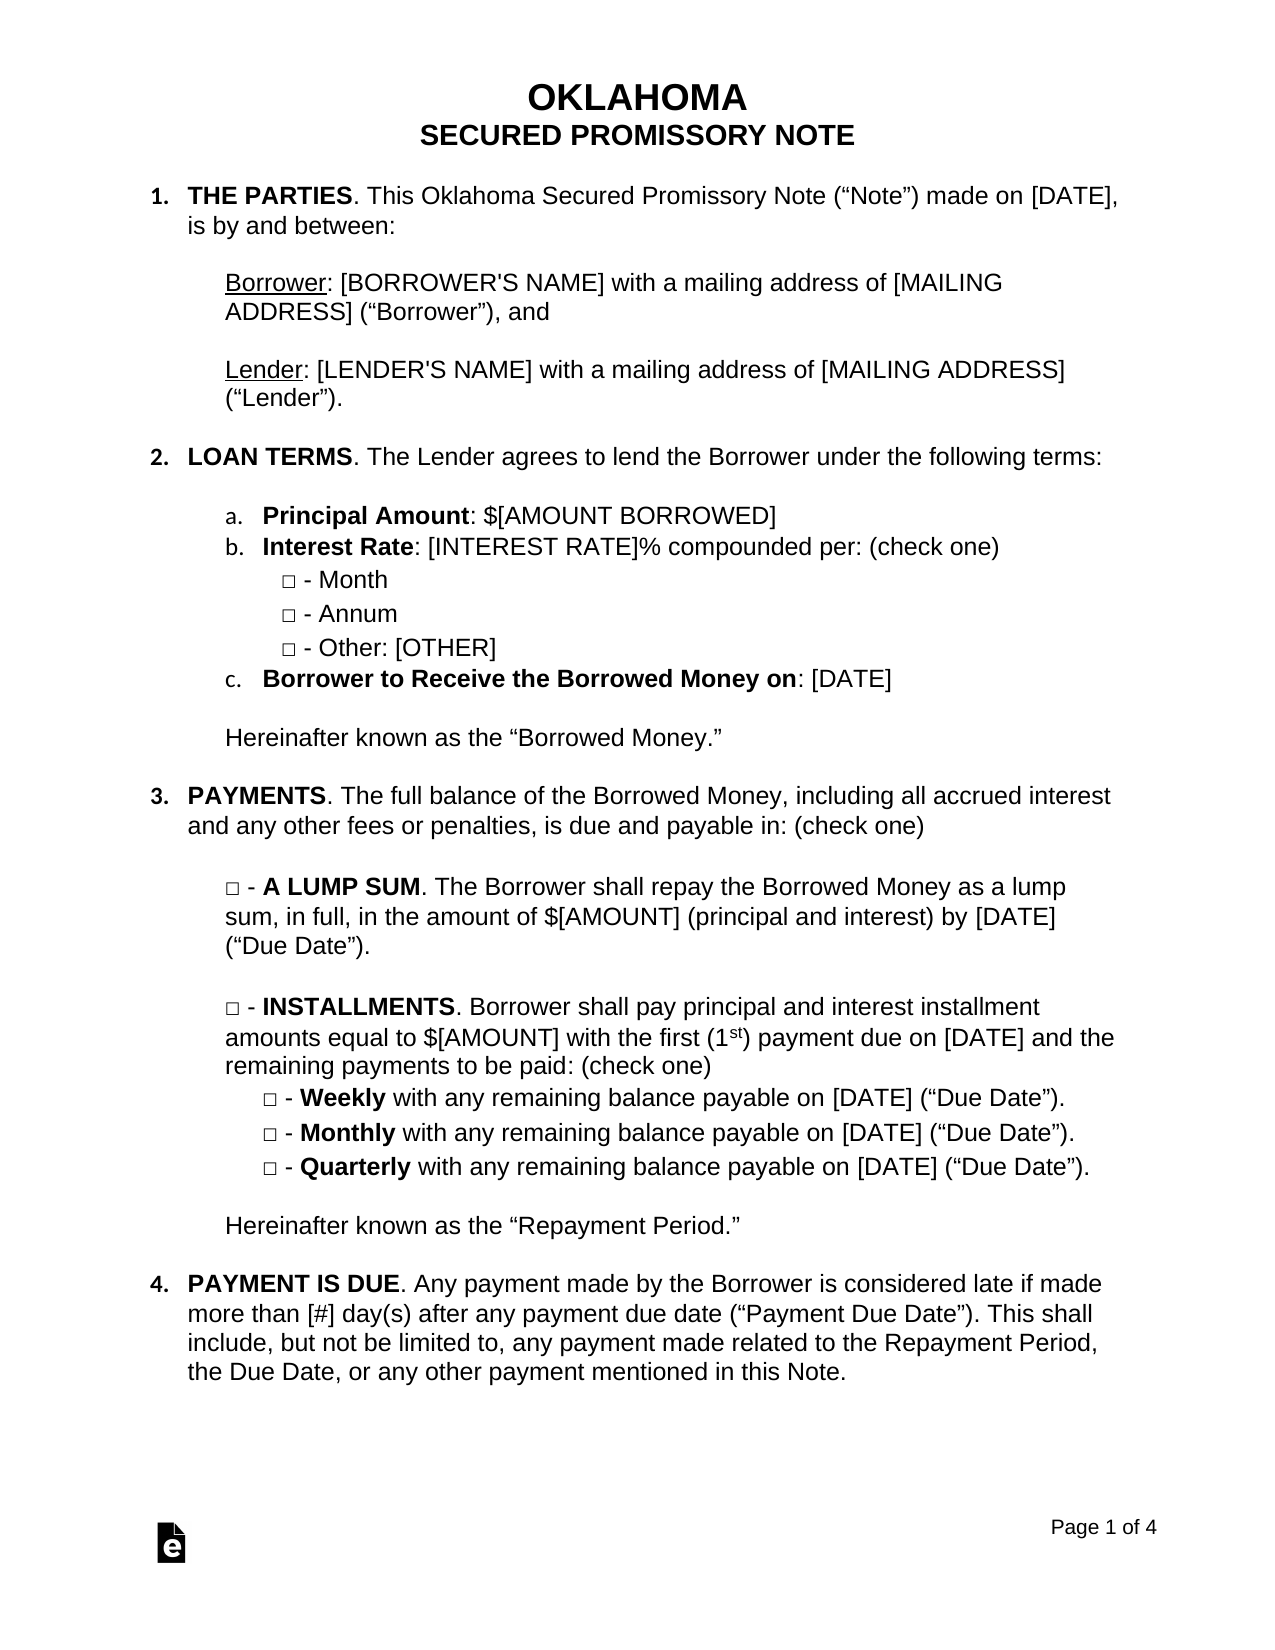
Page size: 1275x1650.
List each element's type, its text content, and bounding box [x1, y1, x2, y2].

text Hereinafter known as the “Borrowed Money.” [225, 723, 1125, 751]
subtitle OKLAHOMA [150, 75, 1125, 118]
list Borrower to Receive the Borrowed Money on: [DATE] [225, 663, 1125, 694]
text ☐ - Other: [OTHER] [281, 629, 1125, 663]
list LOAN TERMS. The Lender agrees to lend the Borrower under the following terms: [150, 441, 1125, 471]
list Interest Rate: [INTEREST RATE]% compounded per: (check one) [225, 531, 1125, 561]
text ☐ - Monthly with any remaining balance payable on [DATE] (“Due Date”). [225, 1114, 1125, 1148]
text Borrower: [BORROWER'S NAME] with a mailing address of [MAILING ADDRESS] (“Borrower”), and [225, 268, 1125, 326]
text ☐ - Quarterly with any remaining balance payable on [DATE] (“Due Date”). [225, 1148, 1125, 1182]
text ☐ - INSTALLMENTS. Borrower shall pay principal and interest installment amounts equal to $[AMOUNT] with the first (1st) payment due on [DATE] and the remaining payments to be paid: (check one) [225, 988, 1125, 1080]
text ☐ - A LUMP SUM. The Borrower shall repay the Borrowed Money as a lump sum, in full, in the amount of $[AMOUNT] (principal and interest) by [DATE] (“Due Date”). [225, 868, 1125, 960]
text ☐ - Month [281, 561, 1125, 595]
text Hereinafter known as the “Repayment Period.” [225, 1211, 1125, 1240]
list PAYMENT IS DUE. Any payment made by the Borrower is considered late if made more than [#] day(s) after any payment due date (“Payment Due Date”). This shall include, but not be limited to, any payment made related to the Repayment Period, the Due Date, or any other payment mentioned in this Note. [150, 1268, 1125, 1385]
list Principal Amount: $[AMOUNT BORROWED] [225, 500, 1125, 531]
text ☐ - Annum [281, 595, 1125, 629]
text Lender: [LENDER'S NAME] with a mailing address of [MAILING ADDRESS] (“Lender”). [225, 355, 1125, 412]
list THE PARTIES. This Oklahoma Secured Promissory Note (“Note”) made on [DATE], is by and between: [150, 180, 1125, 240]
list PAYMENTS. The full balance of the Borrowed Money, including all accrued interest and any other fees or penalties, is due and payable in: (check one) [150, 780, 1125, 839]
subtitle SECURED PROMISSORY NOTE [150, 118, 1125, 152]
text ☐ - Weekly with any remaining balance payable on [DATE] (“Due Date”). [225, 1080, 1125, 1114]
